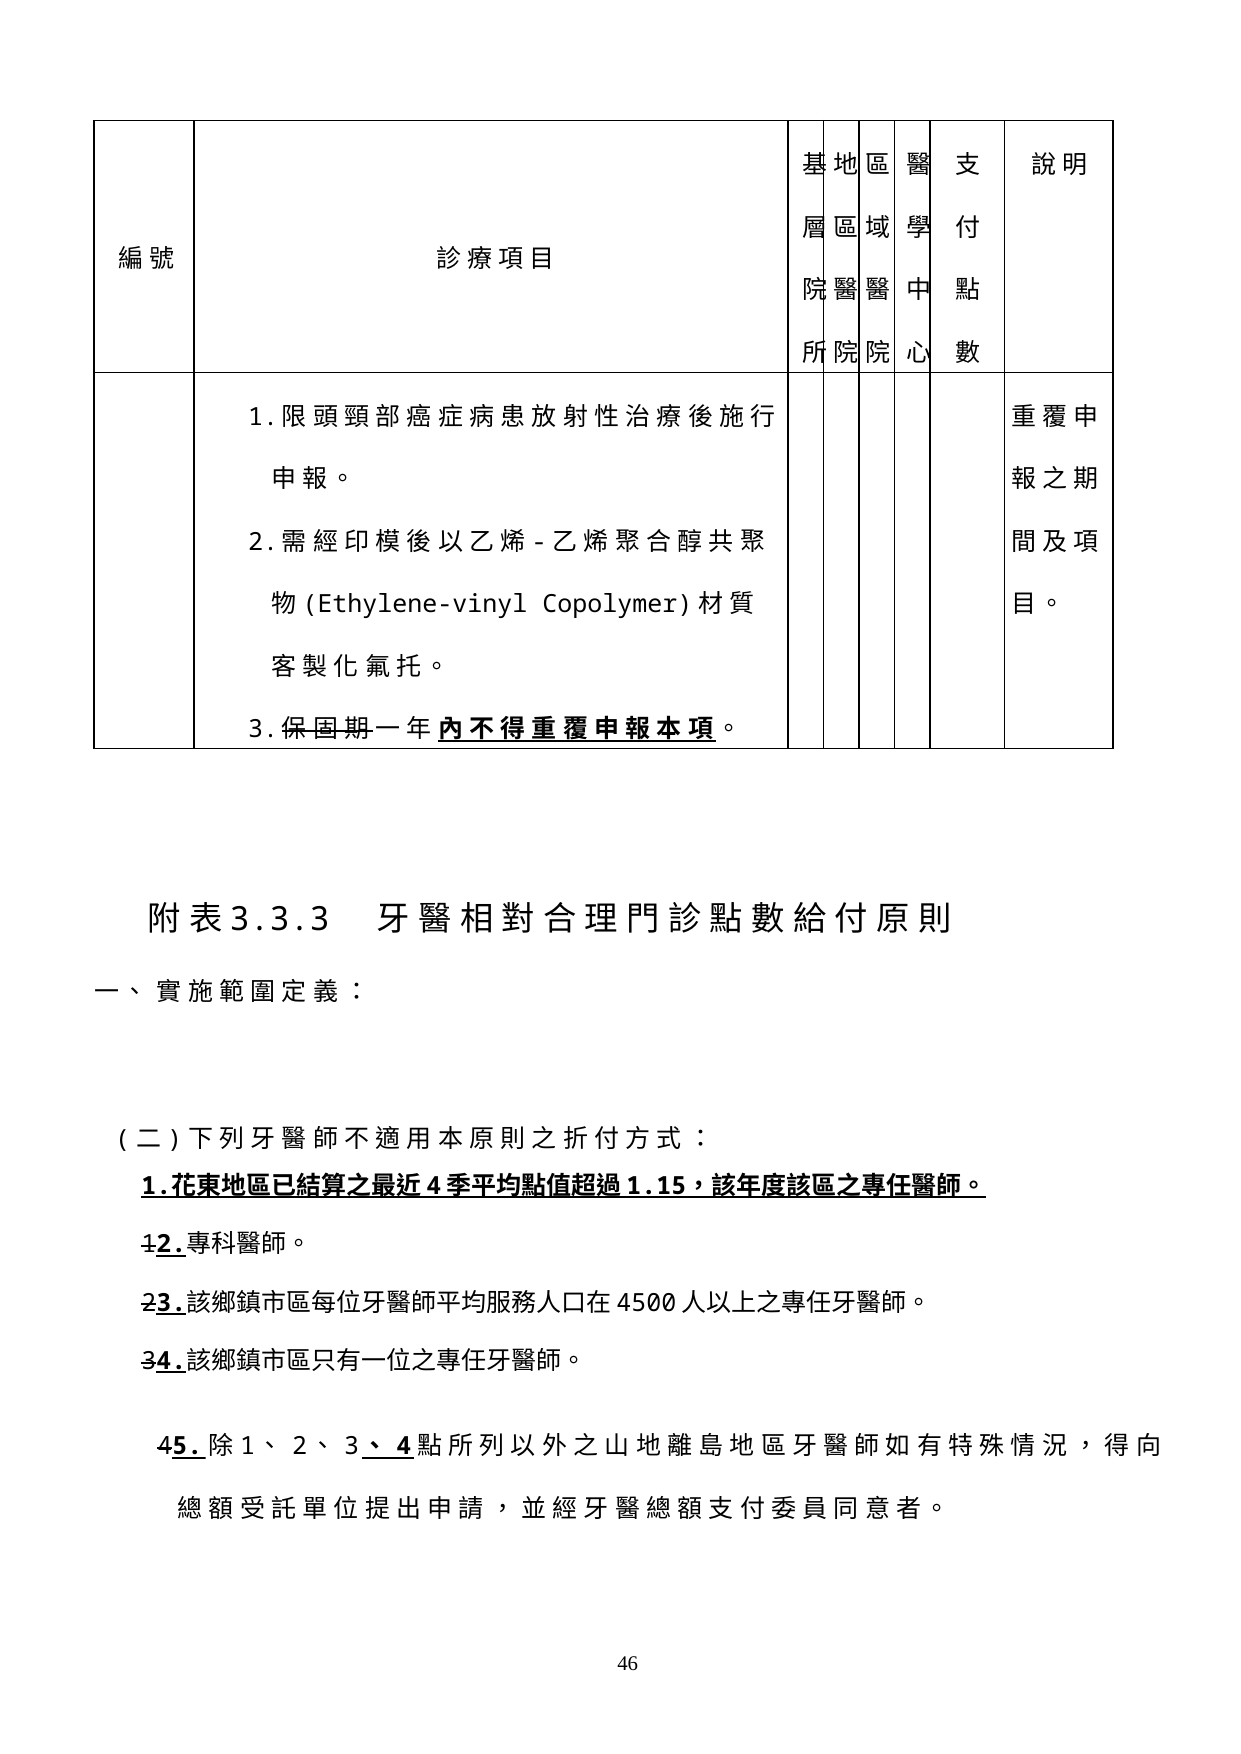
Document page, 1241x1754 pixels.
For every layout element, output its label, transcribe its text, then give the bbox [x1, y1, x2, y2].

text 附表3.3.3 牙醫相對合理門診點數給付原則 [91, 874, 1164, 936]
text 45.除1、2、3、4點所列以外之山地離島地區牙醫師如有特殊情況，得向總額受託單位提出申請，並經牙醫總額支付委員同意者。 [150, 1402, 1164, 1527]
text 1.花東地區已結算之最近4季平均點值超過1.15，該年度該區之專任醫師。 [141, 1158, 1164, 1203]
text 23.該鄉鎮市區每位牙醫師平均服務人口在4500人以上之專任牙醫師。 [141, 1274, 1164, 1320]
table_header 支 付 點 數 [931, 121, 1004, 371]
text 34.該鄉鎮市區只有一位之專任牙醫師。 [141, 1333, 1164, 1378]
text 12.專科醫師。 [141, 1216, 1164, 1262]
table_header 地 區 醫 院 [824, 121, 858, 371]
text (二)下列牙醫師不適用本原則之折付方式： [110, 1095, 1164, 1158]
table_cell 重覆申報之期間及項目。 [1005, 373, 1112, 748]
table_header 說明 [1005, 121, 1112, 371]
table_cell [789, 373, 823, 748]
table_cell [95, 373, 193, 748]
table_header 診療項目 [195, 121, 787, 371]
table_cell [824, 373, 858, 748]
table_header 編號 [95, 121, 193, 371]
table_header 基 層 院 所 [789, 121, 823, 371]
table_cell 1.限頭頸部癌症病患放射性治療後施行申報。 2.需經印模後以乙烯-乙烯聚合醇共聚物(Ethylene-vinyl Copolymer)材質客製化氟托。 3.保固期一年內不得重覆申報本項。 [195, 373, 787, 748]
table_cell [931, 373, 1004, 748]
text 一、實施範圍定義： [91, 948, 1164, 1010]
table_header 區 域 醫 院 [860, 121, 894, 371]
table_cell [895, 373, 929, 748]
table_cell [860, 373, 894, 748]
table_header 醫 學 中 心 [895, 121, 929, 371]
